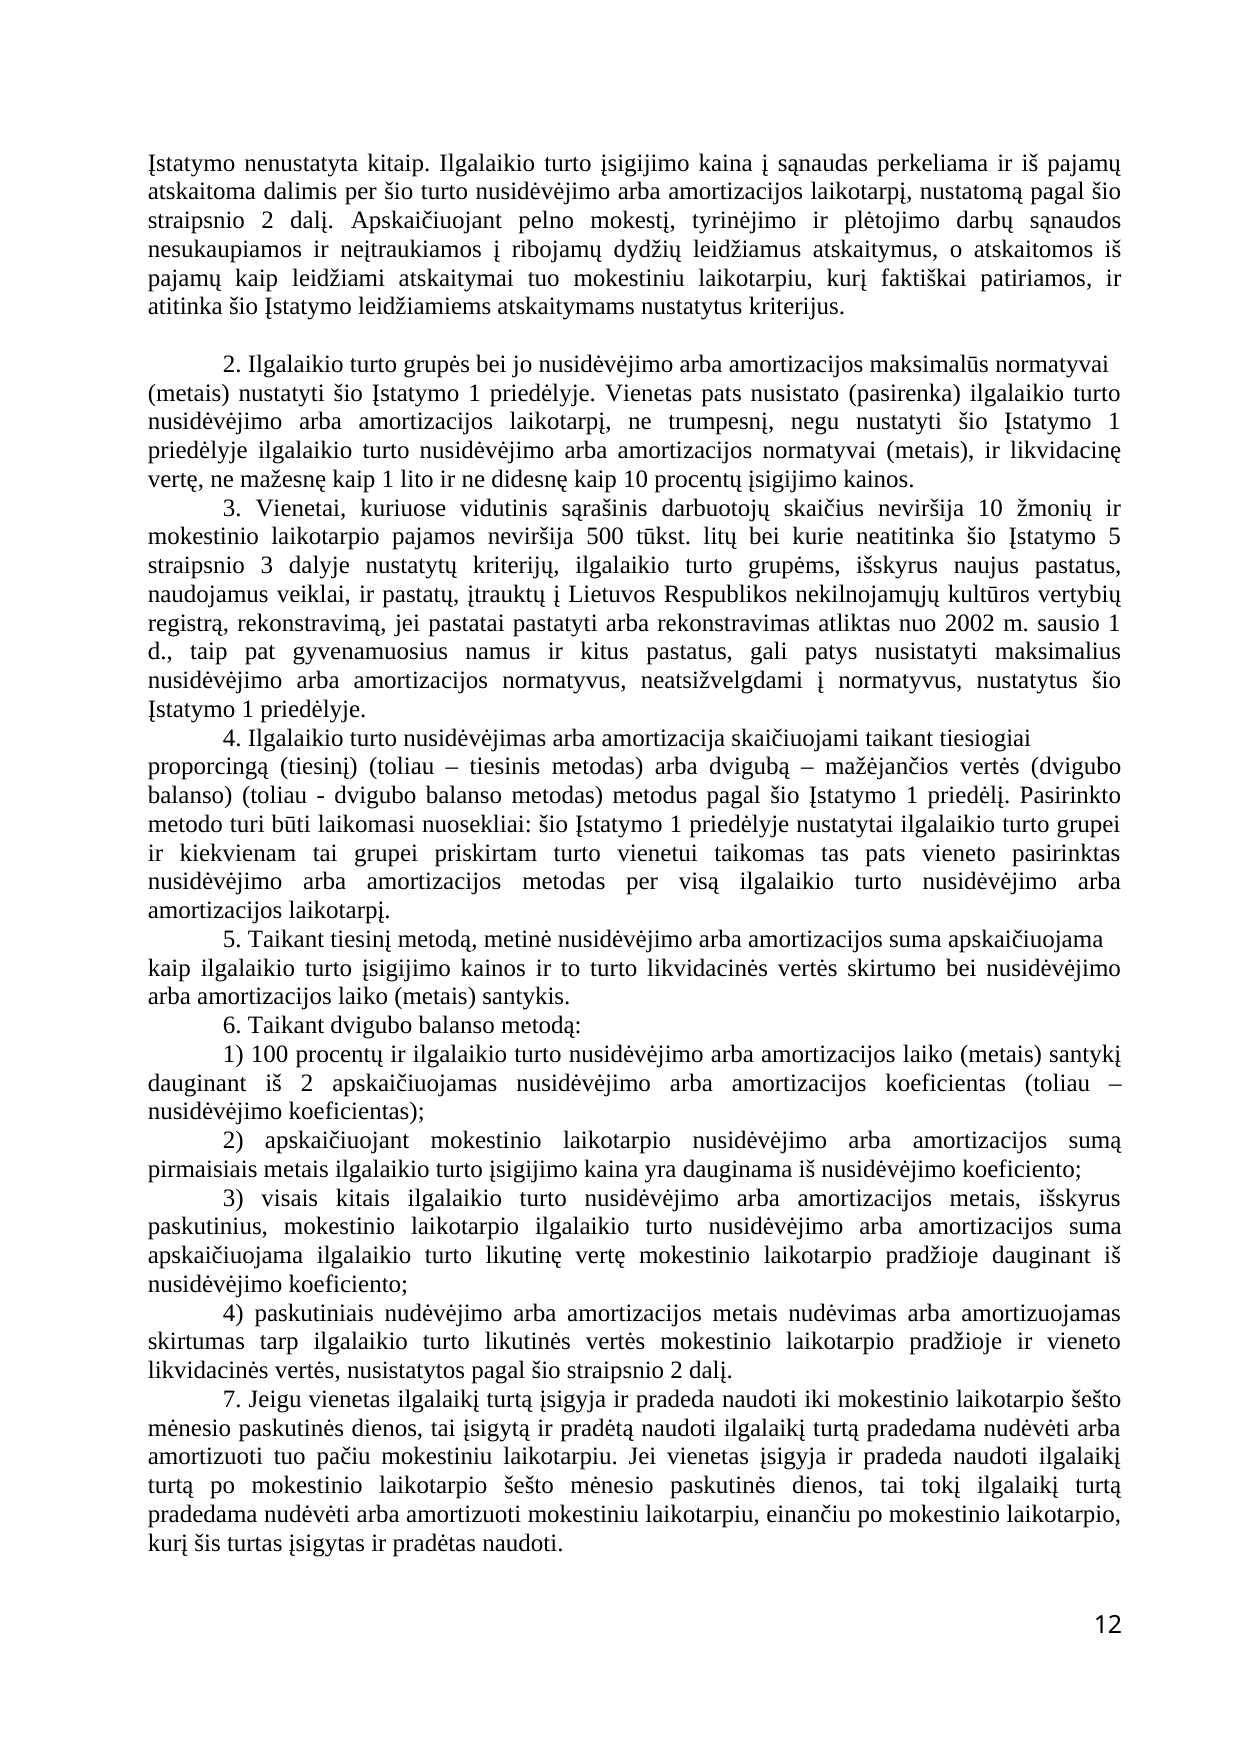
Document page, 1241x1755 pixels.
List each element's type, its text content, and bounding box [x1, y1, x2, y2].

text 1) 100 procentų ir ilgalaikio turto nusidėvėjimo arba amortizacijos laiko (metais) santykį dauginant iš 2 apskaičiuojamas nusidėvėjimo arba amortizacijos koeficientas (toliau – nusidėvėjimo koeficientas); [148, 1039, 1122, 1125]
text proporcingą (tiesinį) (toliau – tiesinis metodas) arba dvigubą – mažėjančios vertės (dvigubo balanso) (toliau - dvigubo balanso metodas) metodus pagal šio Įstatymo 1 priedėlį. Pasirinkto metodo turi būti laikomasi nuosekliai: šio Įstatymo 1 priedėlyje nustatytai ilgalaikio turto grupei ir kiekvienam tai grupei priskirtam turto vienetui taikomas tas pats vieneto pasirinktas nusidėvėjimo arba amortizacijos metodas per visą ilgalaikio turto nusidėvėjimo arba amortizacijos laikotarpį. [148, 751, 1122, 924]
text kaip ilgalaikio turto įsigijimo kainos ir to turto likvidacinės vertės skirtumo bei nusidėvėjimo arba amortizacijos laiko (metais) santykis. [148, 953, 1122, 1010]
text 5. Taikant tiesinį metodą, metinė nusidėvėjimo arba amortizacijos suma apskaičiuojama [223, 924, 1122, 953]
text 4) paskutiniais nudėvėjimo arba amortizacijos metais nudėvimas arba amortizuojamas skirtumas tarp ilgalaikio turto likutinės vertės mokestinio laikotarpio pradžioje ir vieneto likvidacinės vertės, nusistatytos pagal šio straipsnio 2 dalį. [148, 1298, 1122, 1384]
text Įstatymo nenustatyta kitaip. Ilgalaikio turto įsigijimo kaina į sąnaudas perkeliama ir iš pajamų atskaitoma dalimis per šio turto nusidėvėjimo arba amortizacijos laikotarpį, nustatomą pagal šio straipsnio 2 dalį. Apskaičiuojant pelno mokestį, tyrinėjimo ir plėtojimo darbų sąnaudos nesukaupiamos ir neįtraukiamos į ribojamų dydžių leidžiamus atskaitymus, o atskaitomos iš pajamų kaip leidžiami atskaitymai tuo mokestiniu laikotarpiu, kurį faktiškai patiriamos, ir atitinka šio Įstatymo leidžiamiems atskaitymams nustatytus kriterijus. [148, 148, 1122, 320]
text 3) visais kitais ilgalaikio turto nusidėvėjimo arba amortizacijos metais, išskyrus paskutinius, mokestinio laikotarpio ilgalaikio turto nusidėvėjimo arba amortizacijos suma apskaičiuojama ilgalaikio turto likutinę vertę mokestinio laikotarpio pradžioje dauginant iš nusidėvėjimo koeficiento; [148, 1183, 1122, 1298]
text (metais) nustatyti šio Įstatymo 1 priedėlyje. Vienetas pats nusistato (pasirenka) ilgalaikio turto nusidėvėjimo arba amortizacijos laikotarpį, ne trumpesnį, negu nustatyti šio Įstatymo 1 priedėlyje ilgalaikio turto nusidėvėjimo arba amortizacijos normatyvai (metais), ir likvidacinę vertę, ne mažesnę kaip 1 lito ir ne didesnę kaip 10 procentų įsigijimo kainos. [148, 378, 1122, 493]
text 3. Vienetai, kuriuose vidutinis sąrašinis darbuotojų skaičius neviršija 10 žmonių ir mokestinio laikotarpio pajamos neviršija 500 tūkst. litų bei kurie neatitinka šio Įstatymo 5 straipsnio 3 dalyje nustatytų kriterijų, ilgalaikio turto grupėms, išskyrus naujus pastatus, naudojamus veiklai, ir pastatų, įtrauktų į Lietuvos Respublikos nekilnojamųjų kultūros vertybių registrą, rekonstravimą, jei pastatai pastatyti arba rekonstravimas atliktas nuo 2002 m. sausio 1 d., taip pat gyvenamuosius namus ir kitus pastatus, gali patys nusistatyti maksimalius nusidėvėjimo arba amortizacijos normatyvus, neatsižvelgdami į normatyvus, nustatytus šio Įstatymo 1 priedėlyje. [148, 493, 1122, 723]
text 2. Ilgalaikio turto grupės bei jo nusidėvėjimo arba amortizacijos maksimalūs normatyvai [223, 349, 1122, 378]
text 7. Jeigu vienetas ilgalaikį turtą įsigyja ir pradeda naudoti iki mokestinio laikotarpio šešto mėnesio paskutinės dienos, tai įsigytą ir pradėtą naudoti ilgalaikį turtą pradedama nudėvėti arba amortizuoti tuo pačiu mokestiniu laikotarpiu. Jei vienetas įsigyja ir pradeda naudoti ilgalaikį turtą po mokestinio laikotarpio šešto mėnesio paskutinės dienos, tai tokį ilgalaikį turtą pradedama nudėvėti arba amortizuoti mokestiniu laikotarpiu, einančiu po mokestinio laikotarpio, kurį šis turtas įsigytas ir pradėtas naudoti. [148, 1384, 1122, 1556]
text 6. Taikant dvigubo balanso metodą: [148, 1010, 1122, 1039]
text 2) apskaičiuojant mokestinio laikotarpio nusidėvėjimo arba amortizacijos sumą pirmaisiais metais ilgalaikio turto įsigijimo kaina yra dauginama iš nusidėvėjimo koeficiento; [148, 1125, 1122, 1183]
text 4. Ilgalaikio turto nusidėvėjimas arba amortizacija skaičiuojami taikant tiesiogiai [148, 723, 1122, 751]
